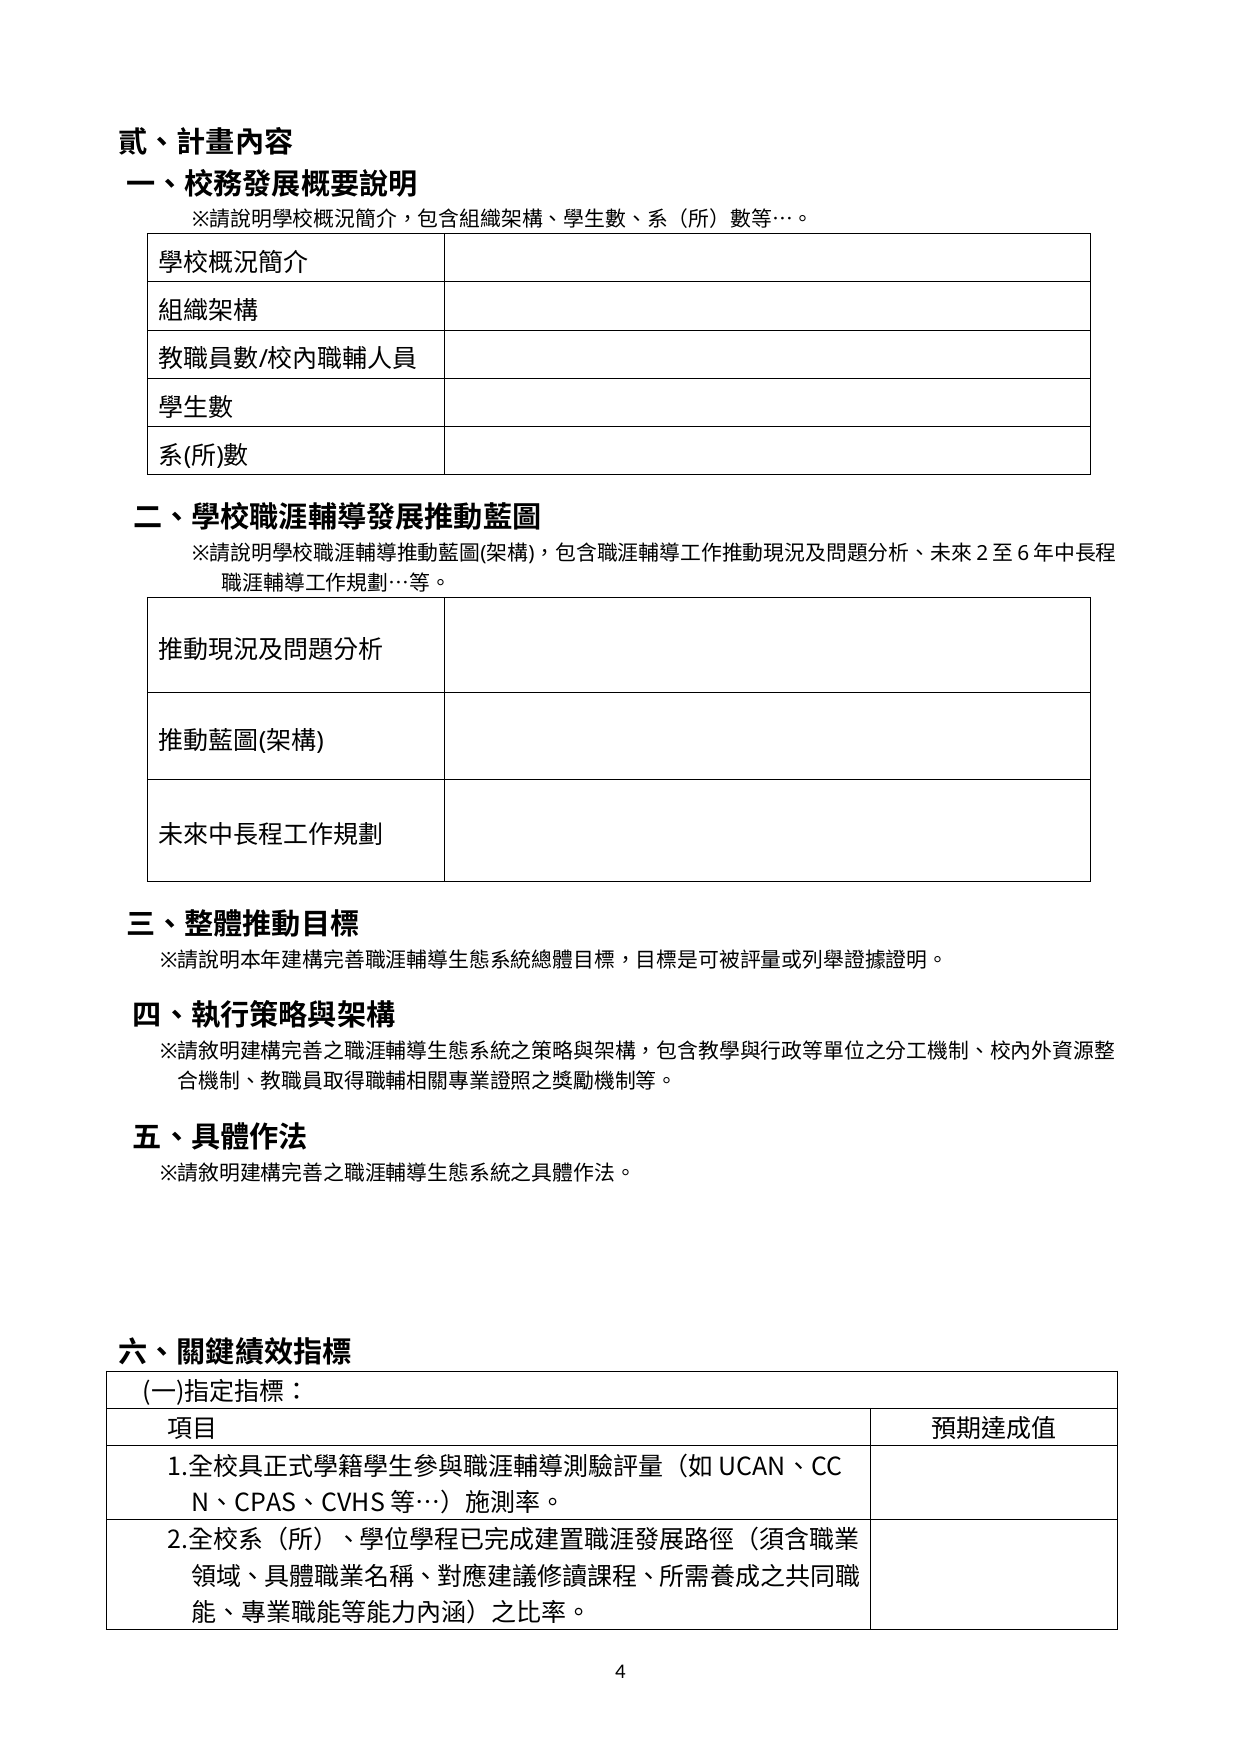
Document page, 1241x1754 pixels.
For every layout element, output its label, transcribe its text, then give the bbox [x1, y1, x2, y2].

table_header 推動現況及問題分析 [148, 598, 444, 692]
table_cell 系(所)數 [148, 427, 444, 474]
text 二、學校職涯輔導發展推動藍圖 [133, 494, 1122, 536]
table_cell 組織架構 [148, 282, 444, 329]
text 六、關鍵績效指標 [118, 1328, 1122, 1371]
table_header [445, 598, 1090, 692]
table_cell [445, 331, 1090, 378]
table_cell 未來中長程工作規劃 [148, 780, 444, 881]
text ※請敘明建構完善之職涯輔導生態系統之策略與架構，包含教學與行政等單位之分工機制、校內外資源整合機制、教職員取得職輔相關專業證照之獎勵機制等。 [160, 1034, 1122, 1095]
text ※請敘明建構完善之職涯輔導生態系統之具體作法。 [160, 1156, 1122, 1186]
table_cell 學生數 [148, 379, 444, 426]
text 貳、計畫內容 [118, 118, 1122, 160]
text ※請說明學校職涯輔導推動藍圖(架構)，包含職涯輔導工作推動現況及問題分析、未來2至6年中長程職涯輔導工作規劃…等。 [192, 536, 1122, 597]
table_header 學校概況簡介 [148, 234, 444, 281]
table_cell [445, 780, 1090, 881]
table_header [445, 234, 1090, 281]
table_cell [871, 1520, 1117, 1628]
table_cell 2.全校系（所）、學位學程已完成建置職涯發展路徑（須含職業領域、具體職業名稱、對應建議修讀課程、所需養成之共同職能、專業職能等能力內涵）之比率。 [107, 1520, 870, 1628]
text ※請說明學校概況簡介，包含組織架構、學生數、系（所）數等…。 [177, 203, 1122, 233]
text ※請說明本年建構完善職涯輔導生態系統總體目標，目標是可被評量或列舉證據證明。 [160, 943, 1122, 973]
table_cell [445, 379, 1090, 426]
table_cell 推動藍圖(架構) [148, 693, 444, 778]
table_cell 教職員數/校內職輔人員 [148, 331, 444, 378]
table_cell 預期達成值 [871, 1409, 1117, 1445]
text 三、整體推動目標 [118, 901, 1122, 943]
table_cell [445, 282, 1090, 329]
table_cell 項目 [107, 1409, 870, 1445]
table_header (一)指定指標： [107, 1372, 1117, 1408]
text 四、執行策略與架構 [118, 992, 1122, 1034]
text 一、校務發展概要說明 [118, 160, 1122, 203]
text 五、具體作法 [118, 1113, 1122, 1156]
table_cell [871, 1446, 1117, 1519]
table_cell 1.全校具正式學籍學生參與職涯輔導測驗評量（如UCAN、CCN、CPAS、CVHS等…）施測率。 [107, 1446, 870, 1519]
table_cell [445, 427, 1090, 474]
table_cell [445, 693, 1090, 778]
